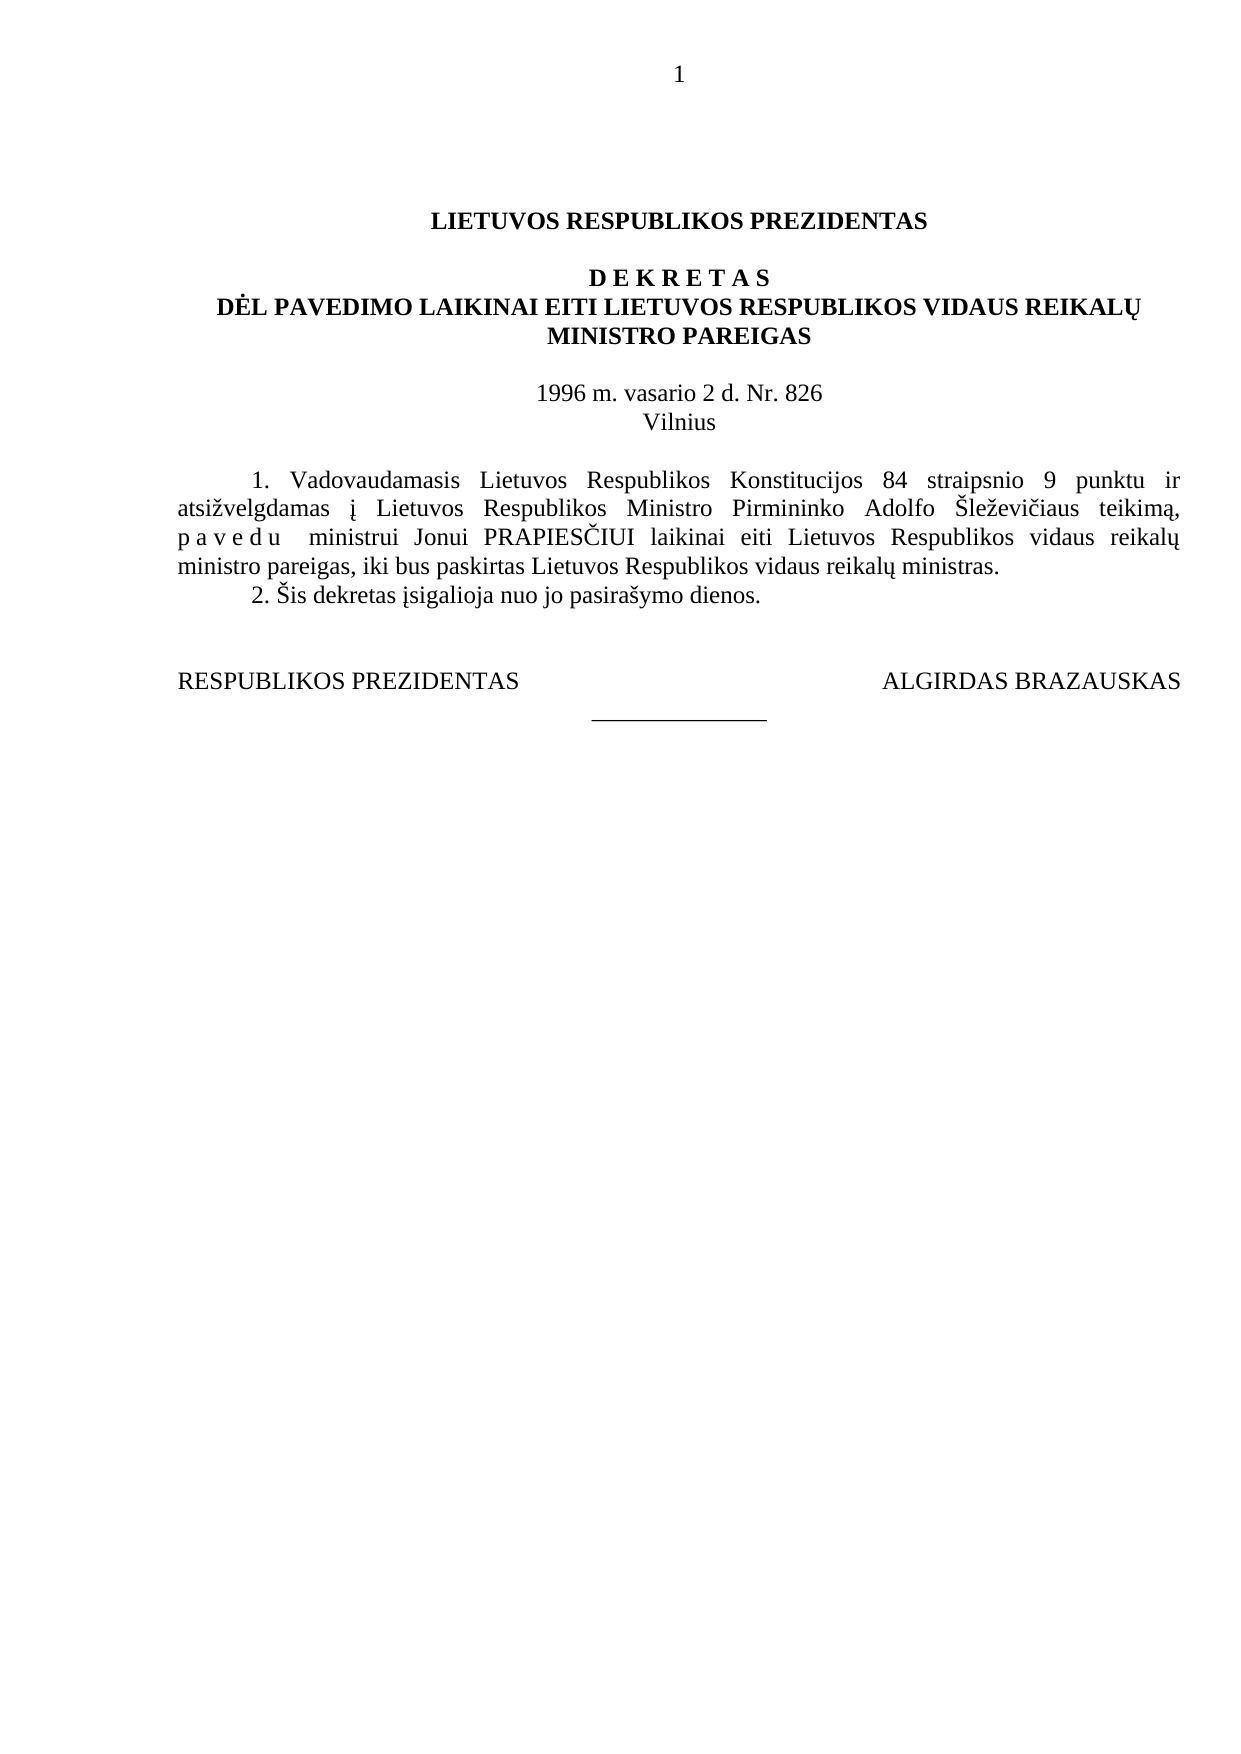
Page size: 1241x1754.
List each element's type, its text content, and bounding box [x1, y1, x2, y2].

text DĖL PAVEDIMO LAIKINAI EITI LIETUVOS RESPUBLIKOS VIDAUS REIKALŲ MINISTRO PAREIGAS [177, 292, 1181, 350]
text 1996 m. vasario 2 d. Nr. 826 [177, 378, 1181, 407]
text LIETUVOS RESPUBLIKOS PREZIDENTAS [177, 206, 1181, 235]
text ______________ [177, 695, 1181, 723]
text RESPUBLIKOS PREZIDENTAS ALGIRDAS BRAZAUSKAS [177, 666, 1181, 695]
text 2. Šis dekretas įsigalioja nuo jo pasirašymo dienos. [177, 580, 1181, 608]
text D E K R E T A S [177, 263, 1181, 292]
text 1. Vadovaudamasis Lietuvos Respublikos Konstitucijos 84 straipsnio 9 punktu ir atsižvelgdamas į Lietuvos Respublikos Ministro Pirmininko Adolfo Šleževičiaus teikimą, pavedu ministrui Jonui PRAPIESČIUI laikinai eiti Lietuvos Respublikos vidaus reikalų ministro pareigas, iki bus paskirtas Lietuvos Respublikos vidaus reikalų ministras. [177, 465, 1181, 580]
text Vilnius [177, 407, 1181, 436]
